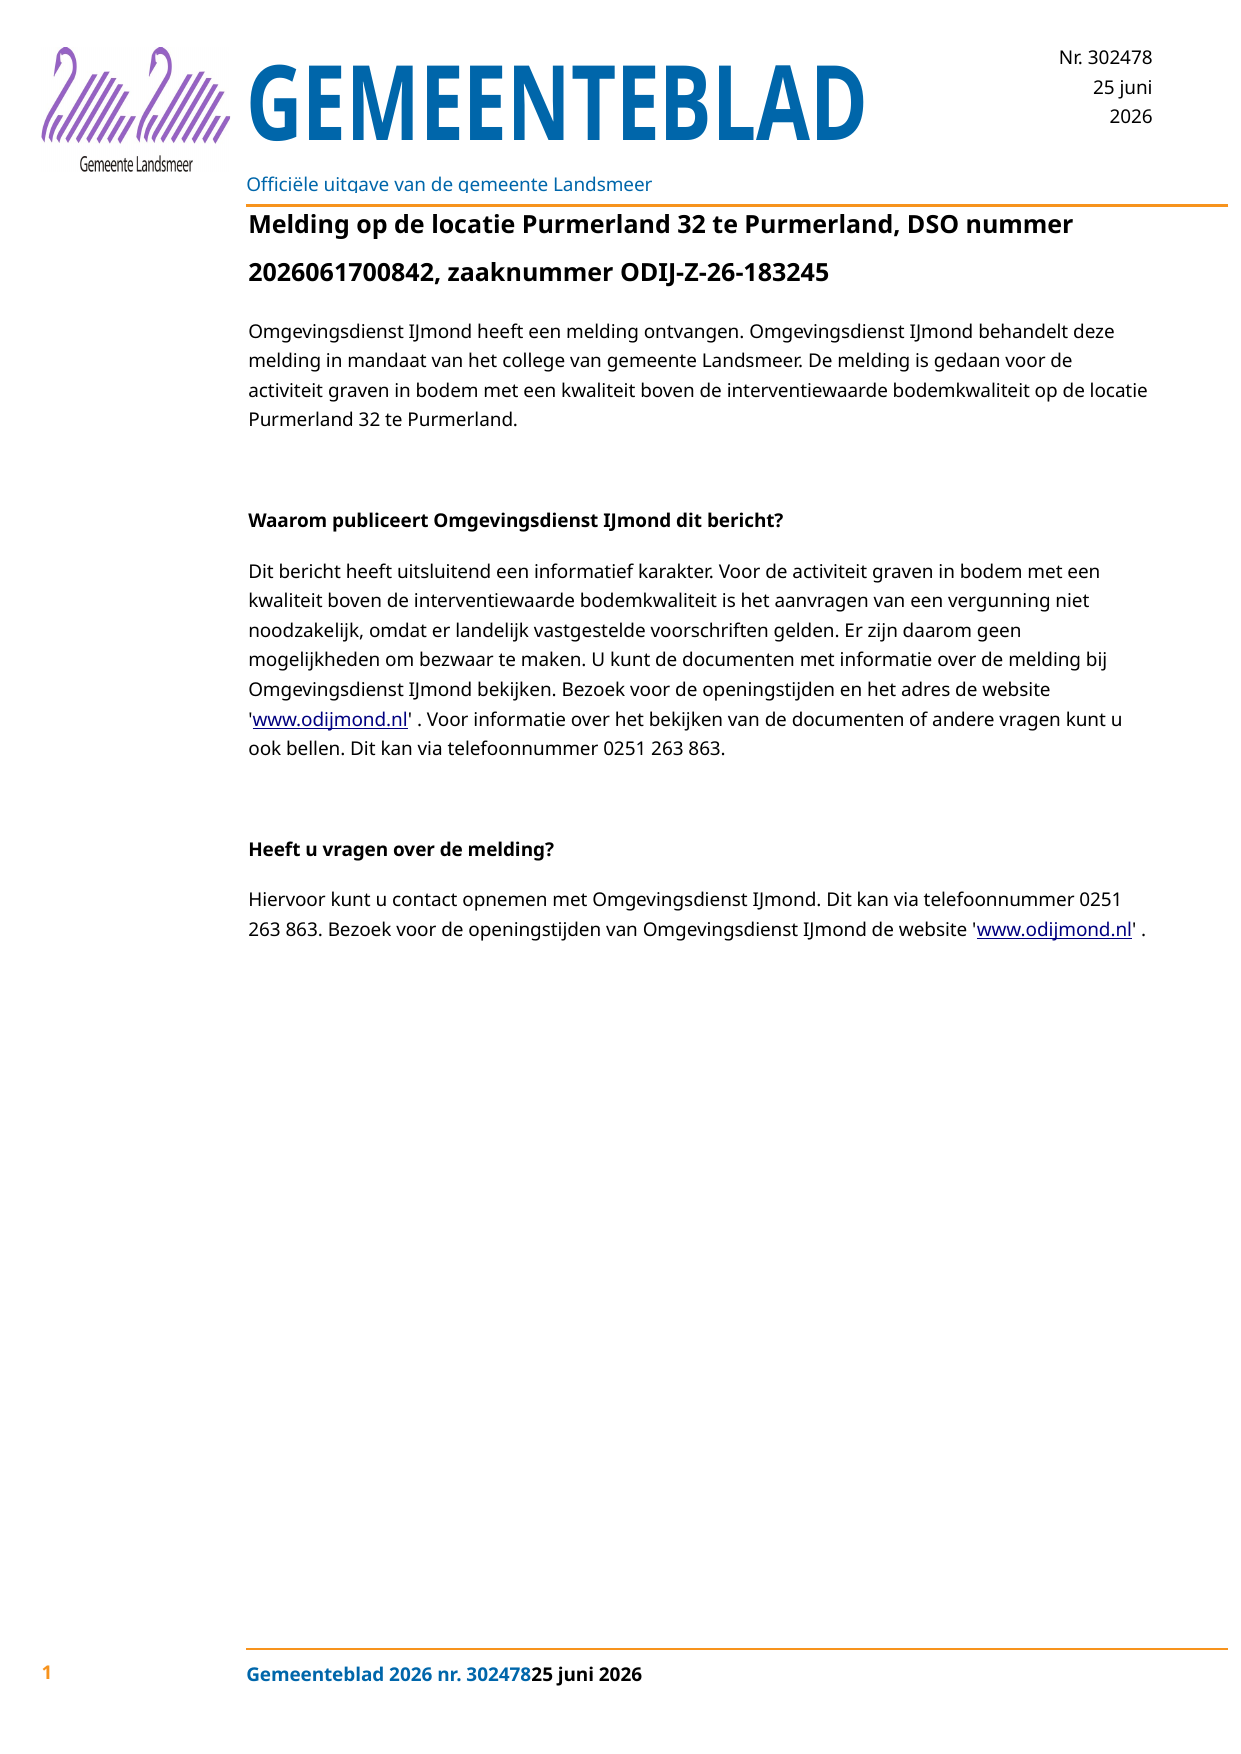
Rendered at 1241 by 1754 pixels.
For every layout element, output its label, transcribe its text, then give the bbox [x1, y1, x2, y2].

text Heeft u vragen over de melding? [248, 836, 1152, 862]
picture [41, 47, 231, 172]
text Dit bericht heeft uitsluitend een informatief karakter. Voor de activiteit graven in bodem met een kwaliteit boven de interventiewaarde bodemkwaliteit is het aanvragen van een vergunning niet noodzakelijk, omdat er landelijk vastgestelde voorschriften gelden. Er zijn daarom geen mogelijkheden om bezwaar te maken. U kunt de documenten met informatie over de melding bij Omgevingsdienst IJmond bekijken. Bezoek voor de openingstijden en het adres de website 'www.odijmond.nl' . Voor informatie over het bekijken van de documenten of andere vragen kunt u ook bellen. Dit kan via telefoonnummer 0251 263 863. [248, 558, 1152, 761]
text Waarom publiceert Omgevingsdienst IJmond dit bericht? [248, 507, 1152, 533]
text Omgevingsdienst IJmond heeft een melding ontvangen. Omgevingsdienst IJmond behandelt deze melding in mandaat van het college van gemeente Landsmeer. De melding is gedaan voor de activiteit graven in bodem met een kwaliteit boven de interventiewaarde bodemkwaliteit op de locatie Purmerland 32 te Purmerland. [248, 318, 1152, 432]
text Hiervoor kunt u contact opnemen met Omgevingsdienst IJmond. Dit kan via telefoonnummer 0251 263 863. Bezoek voor de openingstijden van Omgevingsdienst IJmond de website 'www.odijmond.nl' . [248, 887, 1152, 942]
text Melding op de locatie Purmerland 32 te Purmerland, DSO nummer 2026061700842, zaaknummer ODIJ-Z-26-183245 [248, 207, 1152, 288]
